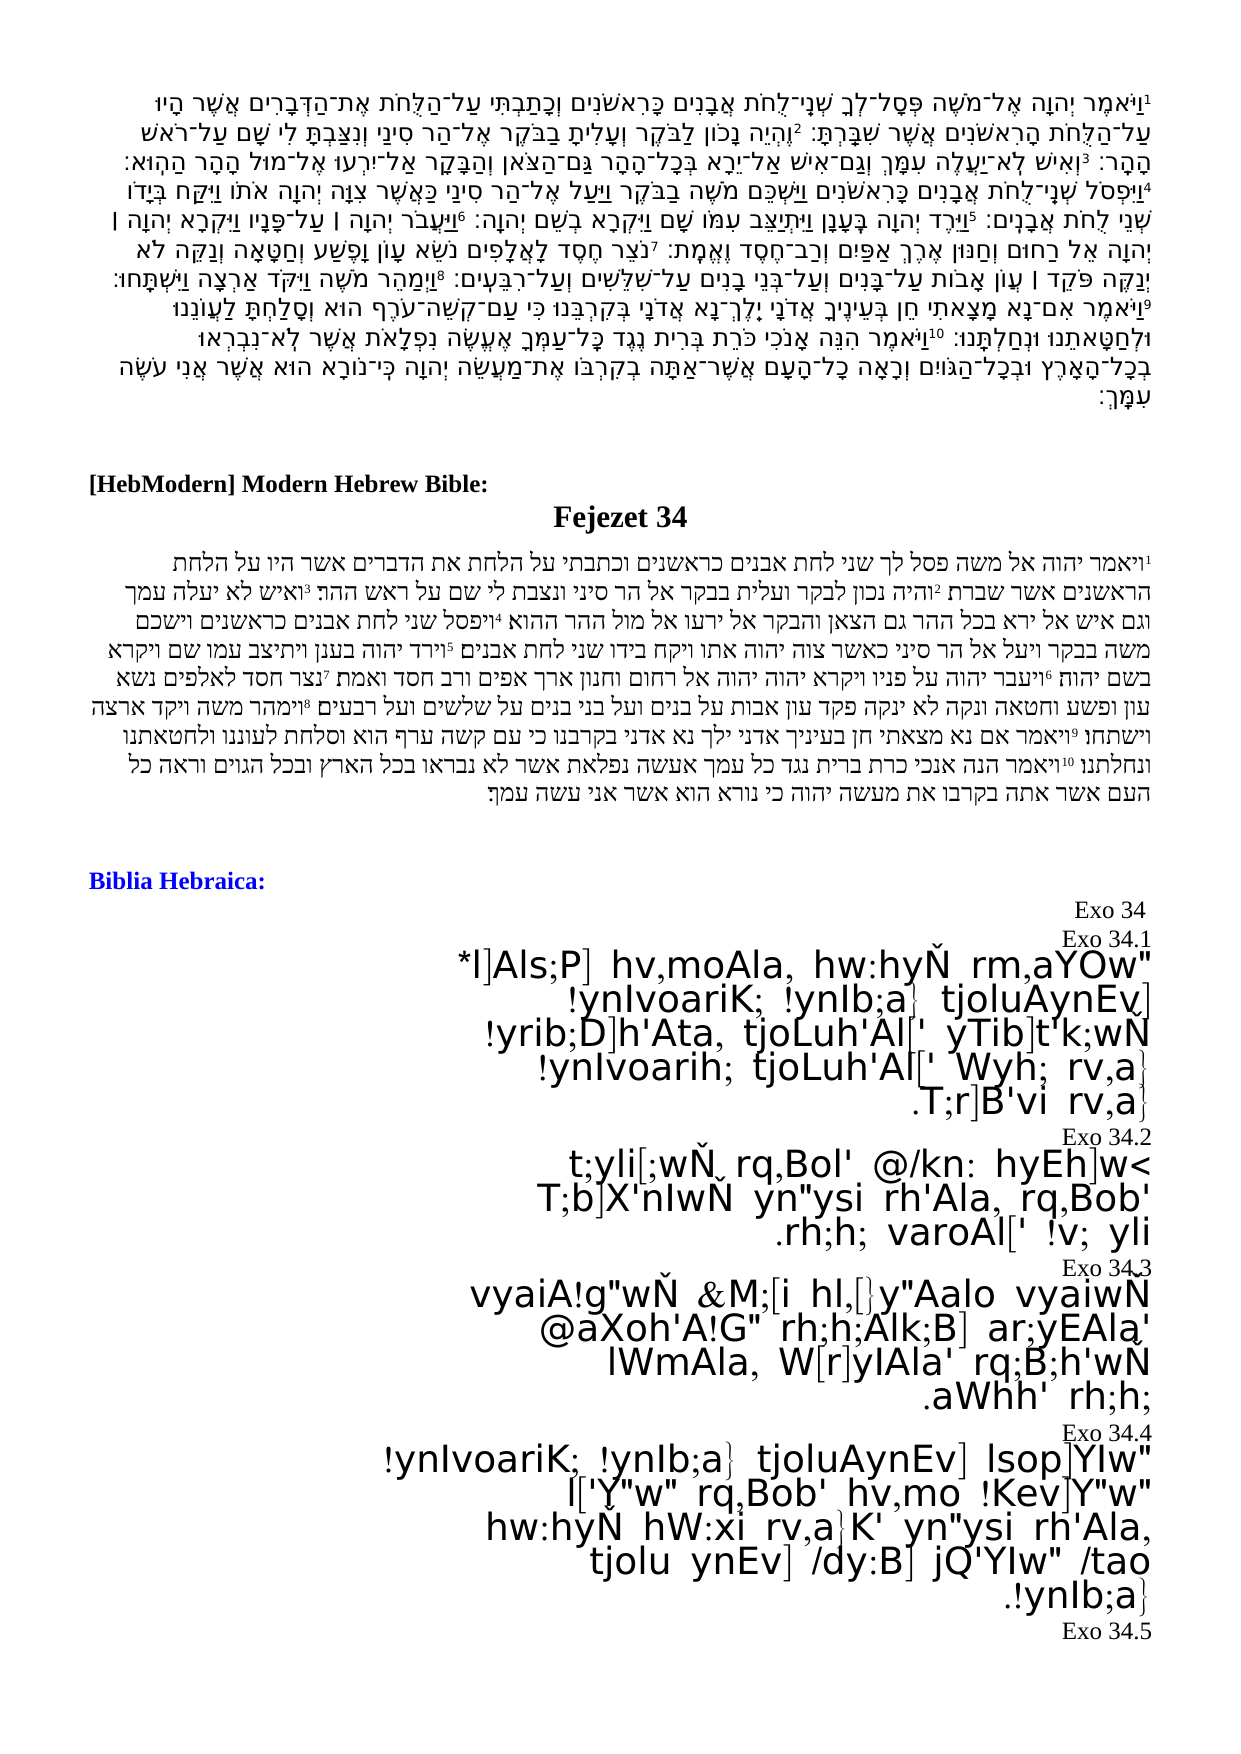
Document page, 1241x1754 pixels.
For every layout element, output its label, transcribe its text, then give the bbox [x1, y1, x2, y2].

text !ynIvoarih; tjoLuh'Al[' Wyh; rv,a} [920, 1054, 1152, 1088]
text l['Y"w" rq,Bob' hv,mo !Kev]Y"w" [88, 1480, 1152, 1514]
text tjolu ynEv] /dy:B] jQ'YIw" /tao [88, 1548, 1152, 1582]
text Exo 34 [88, 895, 1152, 924]
text 1ויאמר יהוה אל משה פסל לך שני לחת אבנים כראשנים וכתבתי על הלחת את הדברים אשר היו על הלחת הראשנים אשר שברת׃ 2והיה נכון לבקר ועלית בבקר אל הר סיני ונצבת לי שם על ראש ההר׃ 3ואיש לא יעלה עמך וגם איש אל ירא בכל ההר גם הצאן והבקר אל ירעו אל מול ההר ההוא׃ 4ויפסל שני לחת אבנים כראשנים וישכם משה בבקר ויעל אל הר סיני כאשר צוה יהוה אתו ויקח בידו שני לחת אבנים׃ 5וירד יהוה בענן ויתיצב עמו שם ויקרא בשם יהוה׃ 6ויעבר יהוה על פניו ויקרא יהוה יהוה אל רחום וחנון ארך אפים ורב חסד ואמת׃ 7נצר חסד לאלפים נשא עון ופשע וחטאה ונקה לא ינקה פקד עון אבות על בנים ועל בני בנים על שלשים ועל רבעים׃ 8וימהר משה ויקד ארצה וישתחו׃ 9ויאמר אם נא מצאתי חן בעיניך אדני ילך נא אדני בקרבנו כי עם קשה ערף הוא וסלחת לעוננו ולחטאתנו ונחלתנו׃ 10ויאמר הנה אנכי כרת ברית נגד כל עמך אעשה נפלאת אשר לא נבראו בכל הארץ ובכל הגוים וראה כל העם אשר אתה בקרבו את מעשה יהוה כי נורא הוא אשר אני עשה עמך׃ [88, 548, 1152, 807]
text !ynIvoariK; !ynIb;a} tjoluAynEv] lsop]YIw" [1068, 1446, 1152, 1480]
text 1וַיֹּאמֶר יְהוָה אֶל־מֹשֶׁה פְּסָל־לְךָ שְׁנֵֽי־לֻחֹת אֲבָנִים כָּרִאשֹׁנִים וְכָתַבְתִּי עַל־הַלֻּחֹת אֶת־הַדְּבָרִים אֲשֶׁר הָיוּ עַל־הַלֻּחֹת הָרִאשֹׁנִים אֲשֶׁר שִׁבַּֽרְתָּ׃ 2וֶהְיֵה נָכֹון לַבֹּקֶר וְעָלִיתָ בַבֹּקֶר אֶל־הַר סִינַי וְנִצַּבְתָּ לִי שָׁם עַל־רֹאשׁ הָהָֽר׃ 3וְאִישׁ לֹֽא־יַעֲלֶה עִמָּךְ וְגַם־אִישׁ אַל־יֵרָא בְּכָל־הָהָר גַּם־הַצֹּאן וְהַבָּקָר אַל־יִרְעוּ אֶל־מוּל הָהָר הַהֽוּא׃ 4וַיִּפְסֹל שְׁנֵֽי־לֻחֹת אֲבָנִים כָּרִאשֹׁנִים וַיַּשְׁכֵּם מֹשֶׁה בַבֹּקֶר וַיַּעַל אֶל־הַר סִינַי כַּאֲשֶׁר צִוָּה יְהוָה אֹתֹו וַיִּקַּח בְּיָדֹו שְׁנֵי לֻחֹת אֲבָנִֽים׃ 5וַיֵּרֶד יְהוָה בֶּֽעָנָן וַיִּתְיַצֵּב עִמֹּו שָׁם וַיִּקְרָא בְשֵׁם יְהוָֽה׃ 6וַיַּעֲבֹר יְהוָה ׀ עַל־פָּנָיו וַיִּקְרָא יְהוָה ׀ יְהוָה אֵל רַחוּם וְחַנּוּן אֶרֶךְ אַפַּיִם וְרַב־חֶסֶד וֶאֱמֶֽת׃ 7נֹצֵר חֶסֶד לָאֲלָפִים נֹשֵׂא עָוֹן וָפֶשַׁע וְחַטָּאָה וְנַקֵּה לֹא יְנַקֶּה פֹּקֵד ׀ עֲוֹן אָבֹות עַל־בָּנִים וְעַל־בְּנֵי בָנִים עַל־שִׁלֵּשִׁים וְעַל־רִבֵּעִֽים׃ 8וַיְמַהֵר מֹשֶׁה וַיִּקֹּד אַרְצָה וַיִּשְׁתָּֽחוּ׃ 9וַיֹּאמֶר אִם־נָא מָצָאתִי חֵן בְּעֵינֶיךָ אֲדֹנָי יֵֽלֶךְ־נָא אֲדֹנָי בְּקִרְבֵּנוּ כִּי עַם־קְשֵׁה־עֹרֶף הוּא וְסָלַחְתָּ לַעֲוֹנֵנוּ וּלְחַטָּאתֵנוּ וּנְחַלְתָּֽנוּ׃ 10וַיֹּאמֶר הִנֵּה אָנֹכִי כֹּרֵת בְּרִית נֶגֶד כָּֽל־עַמְּךָ אֶעֱשֶׂה נִפְלָאֹת אֲשֶׁר לֹֽא־נִבְרְאוּ בְכָל־הָאָרֶץ וּבְכָל־הַגֹּויִם וְרָאָה כָל־הָעָם אֲשֶׁר־אַתָּה בְקִרְבֹּו אֶת־מַעֲשֵׂה יְהוָה כִּֽי־נֹורָא הוּא אֲשֶׁר אֲנִי עֹשֶׂה עִמָּֽךְ׃ [88, 88, 1152, 411]
text Exo 34.5 [88, 1616, 1152, 1645]
text .rh;h; varoAl[' !v; yli [88, 1219, 1152, 1253]
text !ynIvoarih; tjoLuh'Al[' Wyh; rv,a} [88, 1054, 920, 1088]
text .!ynIb;a} [88, 1582, 1152, 1616]
text Exo 34.3 [88, 1253, 1152, 1282]
text Fejezet 34 [88, 498, 1152, 534]
text .aWhh' rh;h; [88, 1384, 1152, 1418]
text Exo 34.1 [88, 924, 1152, 953]
text !yrib;D]h'Ata, tjoLuh'Al[' yTib]t'k;wŇ [911, 1021, 1152, 1054]
text !ynIvoariK; !ynIb;a} tjoluAynEv] lsop]YIw" [88, 1446, 1069, 1480]
text [HebModern] Modern Hebrew Bible: [88, 469, 1152, 498]
text vyaiA!g"wŇ &M;[i hl,[}y"Aalo vyaiwŇ [88, 1282, 1152, 1316]
text Exo 34.2 [88, 1122, 1152, 1151]
text .T;r]B'vi rv,a} [88, 1088, 1152, 1122]
text Biblia Hebraica: [88, 866, 1152, 895]
text T;b]X'nIwŇ yn"ysi rh'Ala, rq,Bob' [88, 1185, 1152, 1219]
text hw:hyŇ hW:xi rv,a}K' yn"ysi rh'Ala, [88, 1514, 1152, 1548]
text *l]Als;P] hv,moAla, hw:hyŇ rm,aYOw" [88, 953, 1152, 987]
text !ynIvoariK; !ynIb;a} tjoluAynEv] [88, 987, 1147, 1021]
text !yrib;D]h'Ata, tjoLuh'Al[' yTib]t'k;wŇ [88, 1021, 909, 1054]
text @aXoh'A!G" rh;h;Alk;B] ar;yEAla' [88, 1316, 1152, 1350]
text t;yli[;wŇ rq,Bol' @/kn: hyEh]w< [88, 1151, 1152, 1185]
text lWmAla, W[r]yIAla' rq;B;h'wŇ [88, 1350, 1152, 1384]
text Exo 34.4 [88, 1418, 1152, 1446]
